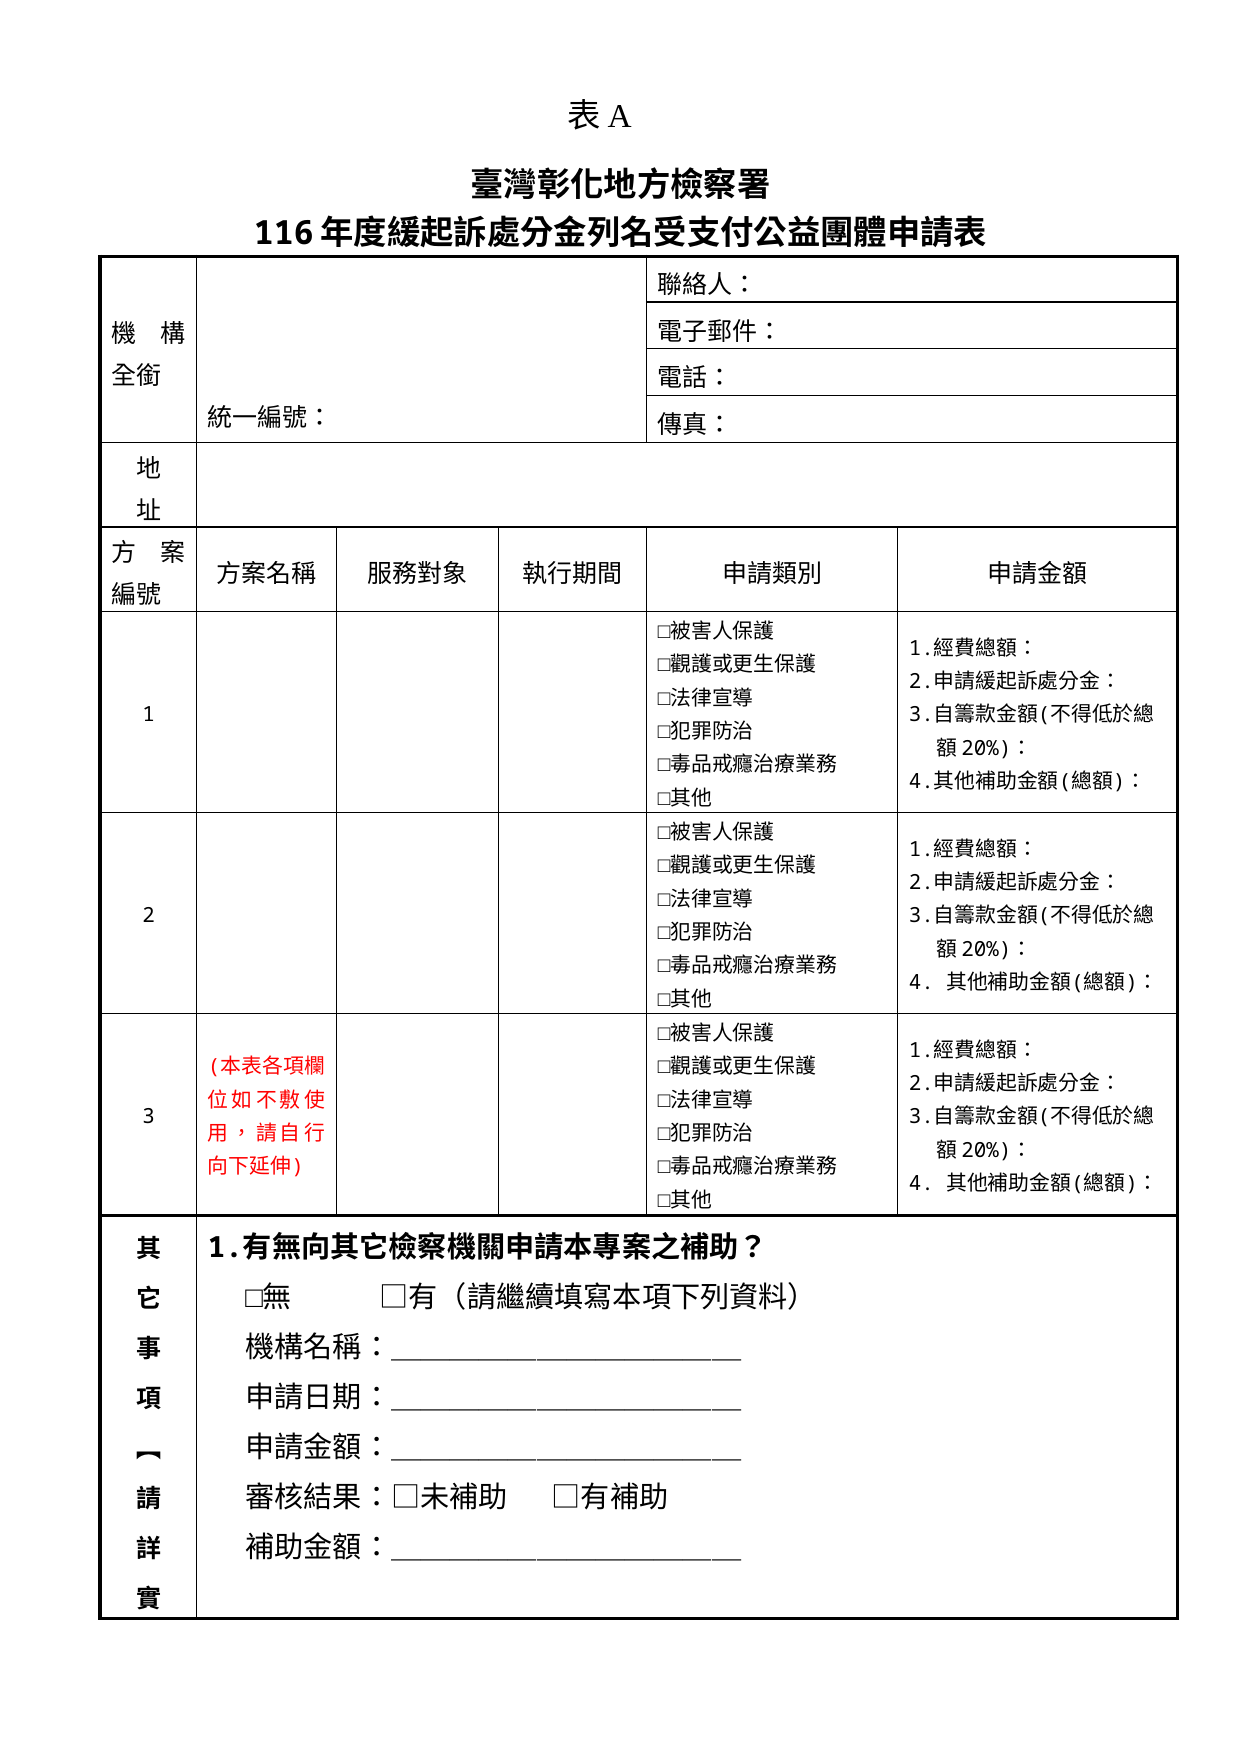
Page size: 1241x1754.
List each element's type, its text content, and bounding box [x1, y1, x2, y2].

table_cell [499, 612, 646, 812]
text 116年度緩起訴處分金列名受支付公益團體申請表 [148, 206, 1092, 254]
table_cell 申請類別 [647, 528, 897, 611]
table_cell [197, 813, 336, 1013]
table_cell 方案名稱 [197, 528, 336, 611]
table_cell 電子郵件： [647, 303, 1176, 348]
table_cell □被害人保護 □觀護或更生保護 □法律宣導 □犯罪防治 □毒品戒癮治療業務 □其他 [647, 1014, 897, 1214]
table_cell 方案編號 [102, 528, 196, 611]
table_cell 地 址 [102, 443, 196, 526]
table_cell [337, 612, 498, 812]
table_cell 傳真： [647, 396, 1176, 442]
table_cell 1.經費總額： 2.申請緩起訴處分金： 3.自籌款金額(不得低於總額20%)： 4. 其他補助金額(總額)： [898, 813, 1176, 1013]
text 臺灣彰化地方檢察署 [148, 158, 1092, 206]
table_cell 其 它 事 項 ︻ 請 詳 實 [102, 1217, 196, 1617]
table_cell [499, 1014, 646, 1214]
table_cell 1.經費總額： 2.申請緩起訴處分金： 3.自籌款金額(不得低於總額20%)： 4. 其他補助金額(總額)： [898, 1014, 1176, 1214]
table_cell 3 [102, 1014, 196, 1214]
table_cell [499, 813, 646, 1013]
table_cell 執行期間 [499, 528, 646, 611]
table_header 機構全銜 [102, 258, 196, 442]
table_cell [197, 612, 336, 812]
table_cell [197, 443, 1176, 526]
table_cell □被害人保護 □觀護或更生保護 □法律宣導 □犯罪防治 □毒品戒癮治療業務 □其他 [647, 612, 897, 812]
table_cell 1.經費總額： 2.申請緩起訴處分金： 3.自籌款金額(不得低於總額20%)： 4.其他補助金額(總額)： [898, 612, 1176, 812]
table_cell 1 [102, 612, 196, 812]
table_cell 1.有無向其它檢察機關申請本專案之補助？ □無 □有（請繼續填寫本項下列資料） 機構名稱：＿＿＿＿＿＿＿＿＿＿＿＿ 申請日期：＿＿＿＿＿＿＿＿＿＿＿＿ 申請金額：＿＿＿＿＿＿＿＿＿＿＿＿ 審核結果：□未補助 □有補助 補助金額：＿＿＿＿＿＿＿＿＿＿＿＿ [197, 1217, 1176, 1617]
table_cell 電話： [647, 349, 1176, 395]
table_header 聯絡人： [647, 258, 1176, 301]
table_cell [337, 1014, 498, 1214]
table_header 統一編號： [197, 258, 646, 442]
table_cell [337, 813, 498, 1013]
table_cell 2 [102, 813, 196, 1013]
table_cell 申請金額 [898, 528, 1176, 611]
table_cell (本表各項欄位如不敷使用，請自行向下延伸) [197, 1014, 336, 1214]
table_cell □被害人保護 □觀護或更生保護 □法律宣導 □犯罪防治 □毒品戒癮治療業務 □其他 [647, 813, 897, 1013]
table_cell 服務對象 [337, 528, 498, 611]
